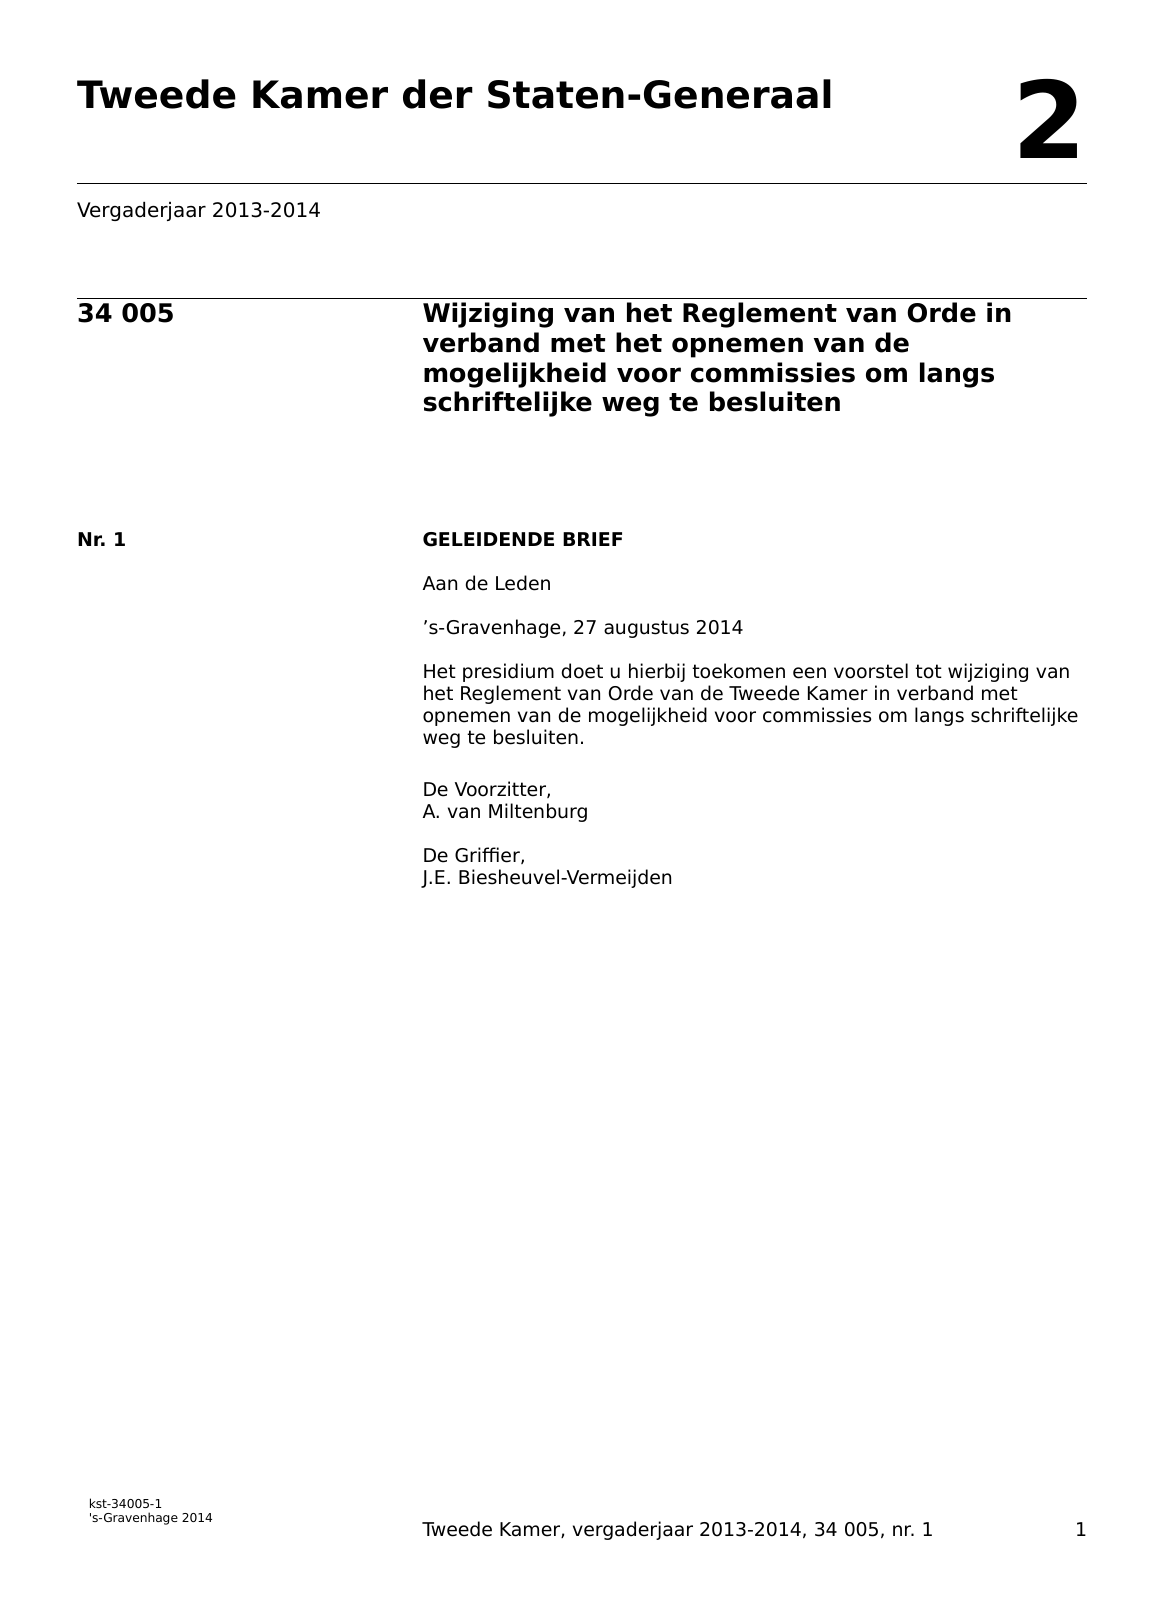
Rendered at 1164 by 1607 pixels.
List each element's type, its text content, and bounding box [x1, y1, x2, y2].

text Het presidium doet u hierbij toekomen een voorstel tot wijziging van het Reglement van Orde van de Tweede Kamer in verband met opnemen van de mogelijkheid voor commissies om langs schriftelijke weg te besluiten. [422, 661, 1087, 749]
text De Griffier, J.E. Biesheuvel-Vermeijden [422, 845, 1087, 889]
text 's-Gravenhage 2014 [88, 1511, 323, 1525]
table_header Tweede Kamer der Staten-Generaal [77, 59, 886, 183]
text Aan de Leden [422, 573, 1087, 595]
text kst-34005-1 [88, 1497, 323, 1511]
subtitle Nr. 1 GELEIDENDE BRIEF [77, 529, 1087, 551]
table_cell Vergaderjaar 2013-2014 [77, 184, 1087, 298]
text ’s-Gravenhage, 27 augustus 2014 [422, 617, 1087, 639]
text De Voorzitter, A. van Miltenburg [422, 779, 1087, 823]
subtitle 34 005 Wijziging van het Reglement van Orde in verband met het opnemen van de mogelijkheid voor commissies om langs schriftelijke weg te besluiten [77, 299, 1087, 418]
table_header 2 [886, 59, 1087, 183]
